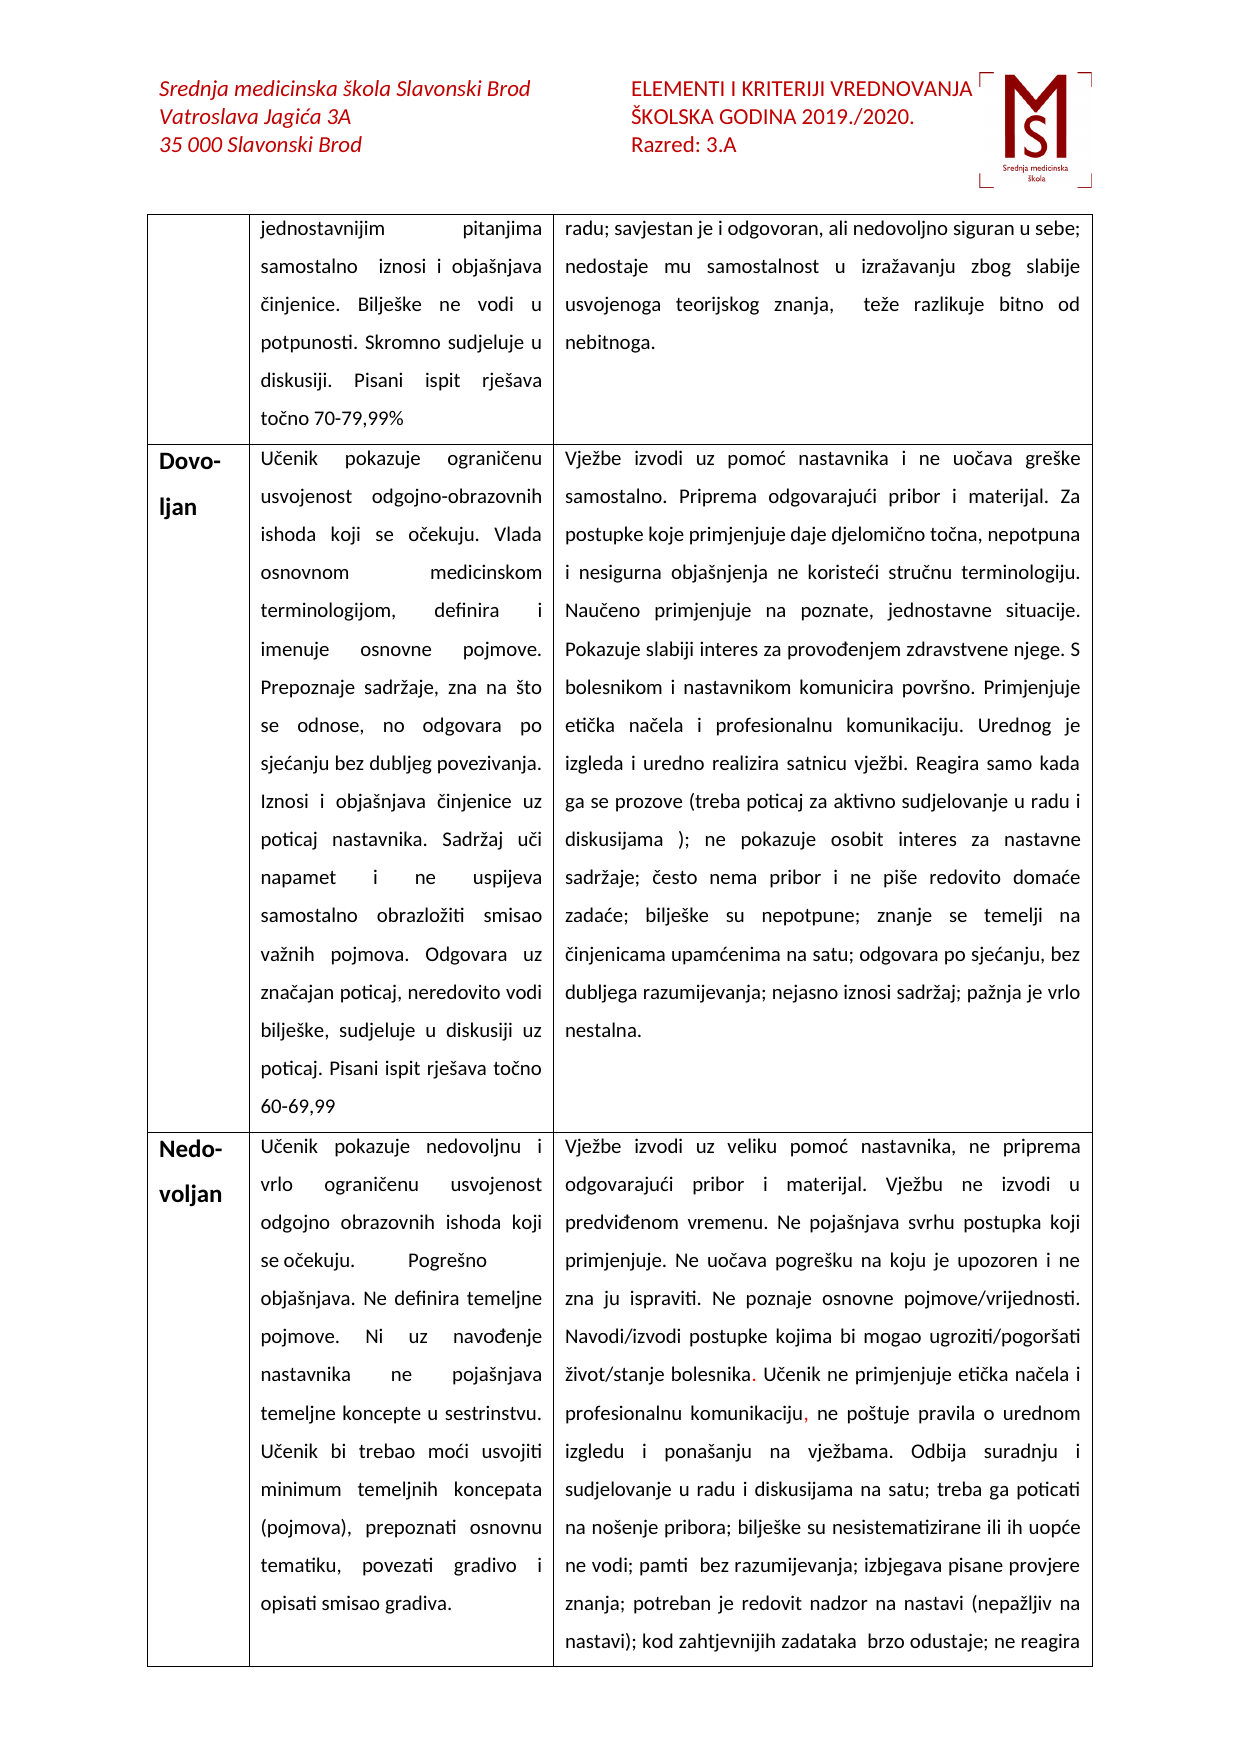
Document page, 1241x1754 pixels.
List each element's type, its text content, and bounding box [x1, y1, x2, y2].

table_cell [148, 215, 249, 444]
table_cell Nedo-voljan [148, 1133, 249, 1666]
table_cell radu; savjestan je i odgovoran, ali nedovoljno siguran u sebe; nedostaje mu samostalnost u izražavanju zbog slabije usvojenoga teorijskog znanja, teže razlikuje bitno od nebitnoga. [554, 215, 1092, 444]
table_cell jednostavnijim pitanjima samostalno iznosi i objašnjava činjenice. Bilješke ne vodi u potpunosti. Skromno sudjeluje u diskusiji. Pisani ispit rješava točno 70-79,99% [250, 215, 553, 444]
table_cell Vježbe izvodi uz pomoć nastavnika i ne uočava greške samostalno. Priprema odgovarajući pribor i materijal. Za postupke koje primjenjuje daje djelomično točna, nepotpuna i nesigurna objašnjenja ne koristeći stručnu terminologiju. Naučeno primjenjuje na poznate, jednostavne situacije. Pokazuje slabiji interes za provođenjem zdravstvene njege. S bolesnikom i nastavnikom komunicira površno. Primjenjuje etička načela i profesionalnu komunikaciju. Urednog je izgleda i uredno realizira satnicu vježbi. Reagira samo kada ga se prozove (treba poticaj za aktivno sudjelovanje u radu i diskusijama ); ne pokazuje osobit interes za nastavne sadržaje; često nema pribor i ne piše redovito domaće zadaće; bilješke su nepotpune; znanje se temelji na činjenicama upamćenima na satu; odgovara po sjećanju, bez dubljega razumijevanja; nejasno iznosi sadržaj; pažnja je vrlo nestalna. [554, 445, 1092, 1132]
table_cell Vježbe izvodi uz veliku pomoć nastavnika, ne priprema odgovarajući pribor i materijal. Vježbu ne izvodi u predviđenom vremenu. Ne pojašnjava svrhu postupka koji primjenjuje. Ne uočava pogrešku na koju je upozoren i ne zna ju ispraviti. Ne poznaje osnovne pojmove/vrijednosti. Navodi/izvodi postupke kojima bi mogao ugroziti/pogoršati život/stanje bolesnika. Učenik ne primjenjuje etička načela i profesionalnu komunikaciju, ne poštuje pravila o urednom izgledu i ponašanju na vježbama. Odbija suradnju i sudjelovanje u radu i diskusijama na satu; treba ga poticati na nošenje pribora; bilješke su nesistematizirane ili ih uopće ne vodi; pamti bez razumijevanja; izbjegava pisane provjere znanja; potreban je redovit nadzor na nastavi (nepažljiv na nastavi); kod zahtjevnijih zadataka brzo odustaje; ne reagira [554, 1133, 1092, 1666]
table_cell Učenik pokazuje ograničenu usvojenost odgojno-obrazovnih ishoda koji se očekuju. Vlada osnovnom medicinskom terminologijom, definira i imenuje osnovne pojmove. Prepoznaje sadržaje, zna na što se odnose, no odgovara po sjećanju bez dubljeg povezivanja. Iznosi i objašnjava činjenice uz poticaj nastavnika. Sadržaj uči napamet i ne uspijeva samostalno obrazložiti smisao važnih pojmova. Odgovara uz značajan poticaj, neredovito vodi bilješke, sudjeluje u diskusiji uz poticaj. Pisani ispit rješava točno 60-69,99 [250, 445, 553, 1132]
table_cell Učenik pokazuje nedovoljnu i vrlo ograničenu usvojenost odgojno obrazovnih ishoda koji se očekuju. Pogrešno objašnjava. Ne definira temeljne pojmove. Ni uz navođenje nastavnika ne pojašnjava temeljne koncepte u sestrinstvu. Učenik bi trebao moći usvojiti minimum temeljnih koncepata (pojmova), prepoznati osnovnu tematiku, povezati gradivo i opisati smisao gradiva. [250, 1133, 553, 1666]
table_cell Dovo-ljan [148, 445, 249, 1132]
